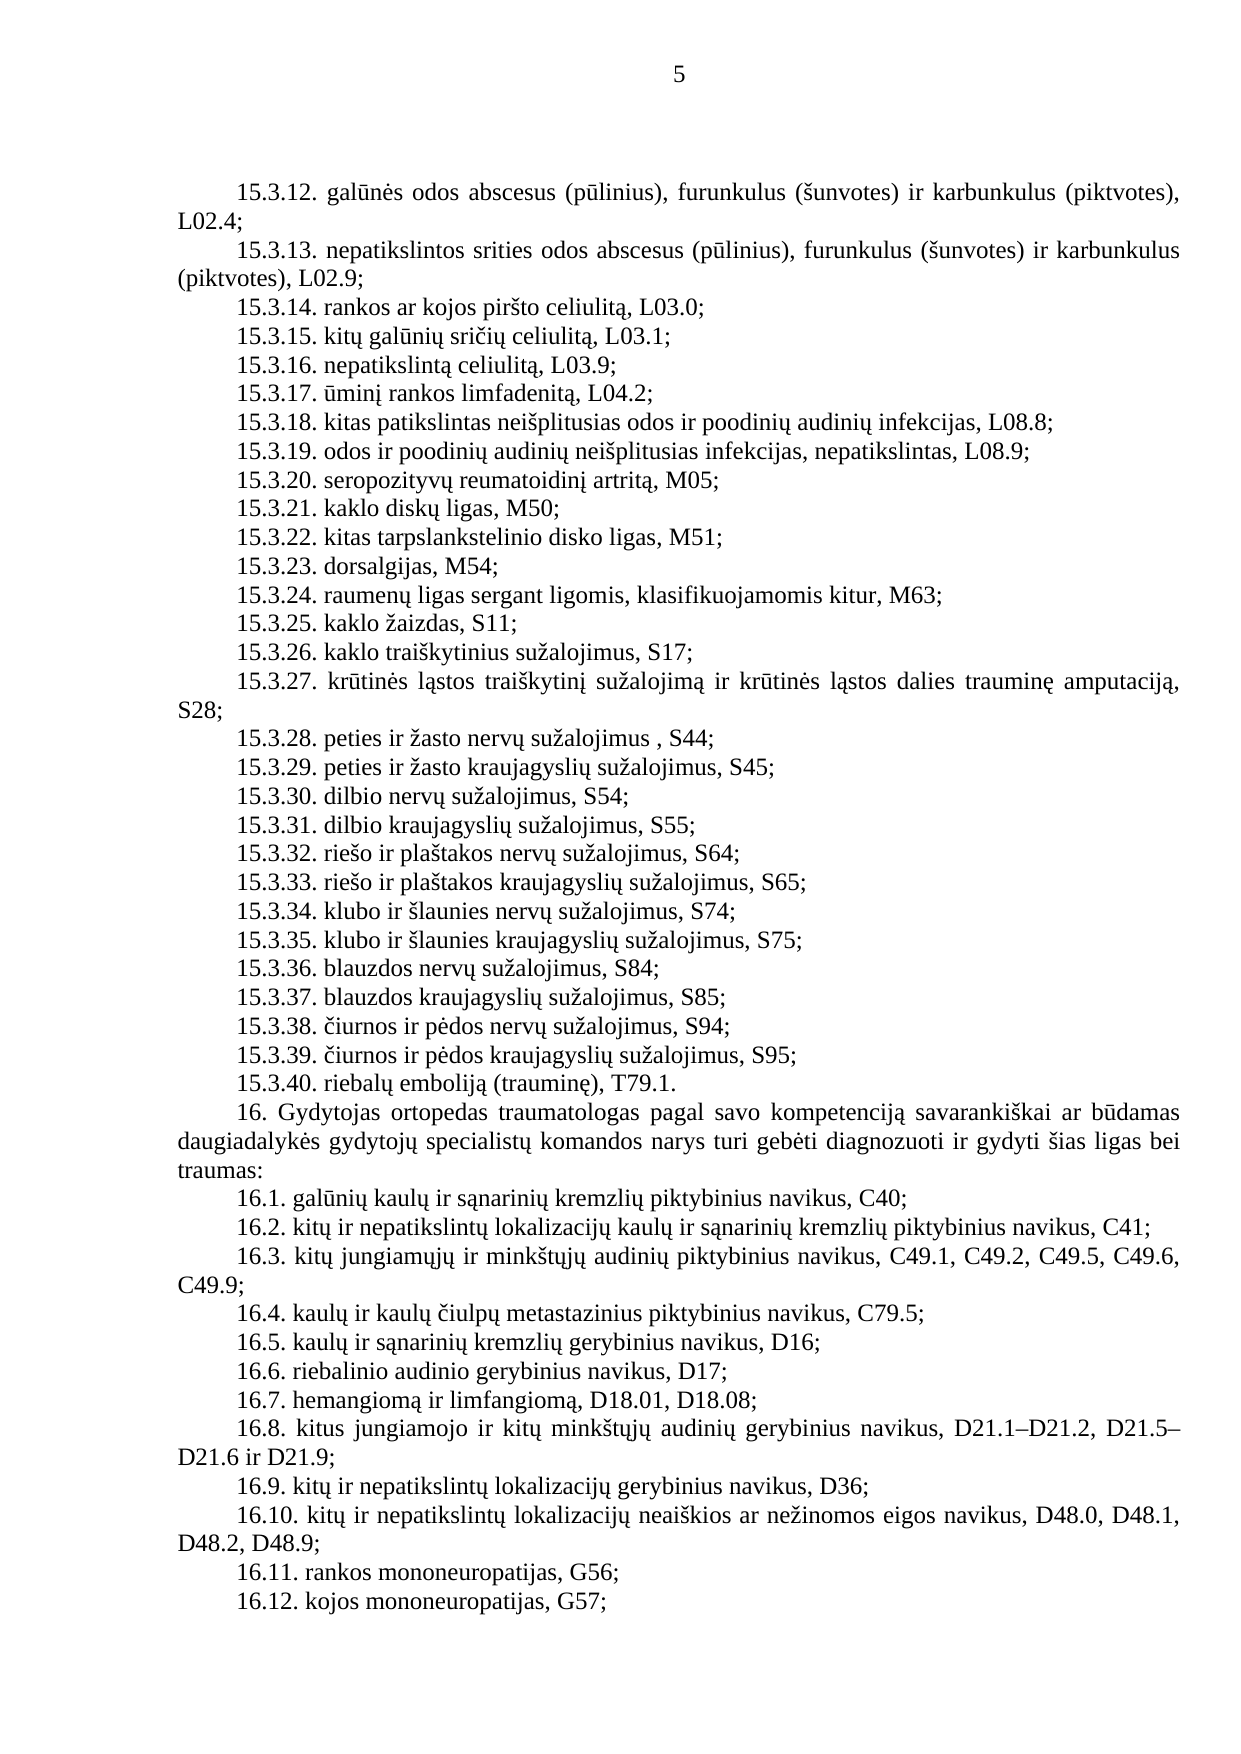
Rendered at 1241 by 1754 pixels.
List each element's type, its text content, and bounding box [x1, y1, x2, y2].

text 16.10. kitų ir nepatikslintų lokalizacijų neaiškios ar nežinomos eigos navikus, D48.0, D48.1, D48.2, D48.9; [177, 1500, 1181, 1557]
text 16.3. kitų jungiamųjų ir minkštųjų audinių piktybinius navikus, C49.1, C49.2, C49.5, C49.6, C49.9; [177, 1241, 1181, 1298]
text 15.3.31. dilbio kraujagyslių sužalojimus, S55; [177, 810, 1181, 838]
text 16.7. hemangiomą ir limfangiomą, D18.01, D18.08; [177, 1385, 1181, 1413]
text 16.4. kaulų ir kaulų čiulpų metastazinius piktybinius navikus, C79.5; [177, 1298, 1181, 1327]
text 15.3.40. riebalų emboliją (trauminę), T79.1. [177, 1068, 1181, 1097]
text 15.3.23. dorsalgijas, M54; [177, 551, 1181, 580]
text 15.3.21. kaklo diskų ligas, M50; [177, 493, 1181, 522]
text 16.5. kaulų ir sąnarinių kremzlių gerybinius navikus, D16; [177, 1327, 1181, 1356]
text 15.3.19. odos ir poodinių audinių neišplitusias infekcijas, nepatikslintas, L08.9; [177, 436, 1181, 465]
text 15.3.38. čiurnos ir pėdos nervų sužalojimus, S94; [177, 1011, 1181, 1040]
text 15.3.37. blauzdos kraujagyslių sužalojimus, S85; [177, 982, 1181, 1011]
text 15.3.22. kitas tarpslankstelinio disko ligas, M51; [177, 522, 1181, 551]
text 16.11. rankos mononeuropatijas, G56; [177, 1557, 1181, 1586]
text 15.3.14. rankos ar kojos piršto celiulitą, L03.0; [177, 292, 1181, 321]
text 15.3.33. riešo ir plaštakos kraujagyslių sužalojimus, S65; [177, 867, 1181, 896]
text 15.3.15. kitų galūnių sričių celiulitą, L03.1; [177, 321, 1181, 350]
text 16.8. kitus jungiamojo ir kitų minkštųjų audinių gerybinius navikus, D21.1–D21.2, D21.5–D21.6 ir D21.9; [177, 1413, 1181, 1471]
text 15.3.32. riešo ir plaštakos nervų sužalojimus, S64; [177, 838, 1181, 867]
text 15.3.13. nepatikslintos srities odos abscesus (pūlinius), furunkulus (šunvotes) ir karbunkulus (piktvotes), L02.9; [177, 235, 1181, 292]
text 16. Gydytojas ortopedas traumatologas pagal savo kompetenciją savarankiškai ar būdamas daugiadalykės gydytojų specialistų komandos narys turi gebėti diagnozuoti ir gydyti šias ligas bei traumas: [177, 1097, 1181, 1183]
text 15.3.25. kaklo žaizdas, S11; [177, 608, 1181, 637]
text 15.3.30. dilbio nervų sužalojimus, S54; [177, 781, 1181, 810]
text 15.3.34. klubo ir šlaunies nervų sužalojimus, S74; [177, 896, 1181, 925]
text 15.3.24. raumenų ligas sergant ligomis, klasifikuojamomis kitur, M63; [177, 580, 1181, 608]
text 15.3.36. blauzdos nervų sužalojimus, S84; [177, 953, 1181, 982]
text 15.3.27. krūtinės ląstos traiškytinį sužalojimą ir krūtinės ląstos dalies trauminę amputaciją, S28; [177, 666, 1181, 723]
text 15.3.29. peties ir žasto kraujagyslių sužalojimus, S45; [177, 752, 1181, 781]
text 16.12. kojos mononeuropatijas, G57; [177, 1586, 1181, 1615]
text 15.3.12. galūnės odos abscesus (pūlinius), furunkulus (šunvotes) ir karbunkulus (piktvotes), L02.4; [177, 177, 1181, 235]
text 15.3.39. čiurnos ir pėdos kraujagyslių sužalojimus, S95; [177, 1040, 1181, 1068]
text 16.9. kitų ir nepatikslintų lokalizacijų gerybinius navikus, D36; [177, 1471, 1181, 1500]
text 15.3.17. ūminį rankos limfadenitą, L04.2; [177, 378, 1181, 407]
text 15.3.35. klubo ir šlaunies kraujagyslių sužalojimus, S75; [177, 925, 1181, 953]
text 15.3.26. kaklo traiškytinius sužalojimus, S17; [177, 637, 1181, 666]
text 15.3.18. kitas patikslintas neišplitusias odos ir poodinių audinių infekcijas, L08.8; [177, 407, 1181, 436]
text 16.6. riebalinio audinio gerybinius navikus, D17; [177, 1356, 1181, 1385]
text 15.3.16. nepatikslintą celiulitą, L03.9; [177, 350, 1181, 378]
text 16.2. kitų ir nepatikslintų lokalizacijų kaulų ir sąnarinių kremzlių piktybinius navikus, C41; [177, 1212, 1181, 1241]
text 15.3.20. seropozityvų reumatoidinį artritą, M05; [177, 465, 1181, 493]
text 16.1. galūnių kaulų ir sąnarinių kremzlių piktybinius navikus, C40; [177, 1183, 1181, 1212]
text 15.3.28. peties ir žasto nervų sužalojimus , S44; [177, 723, 1181, 752]
